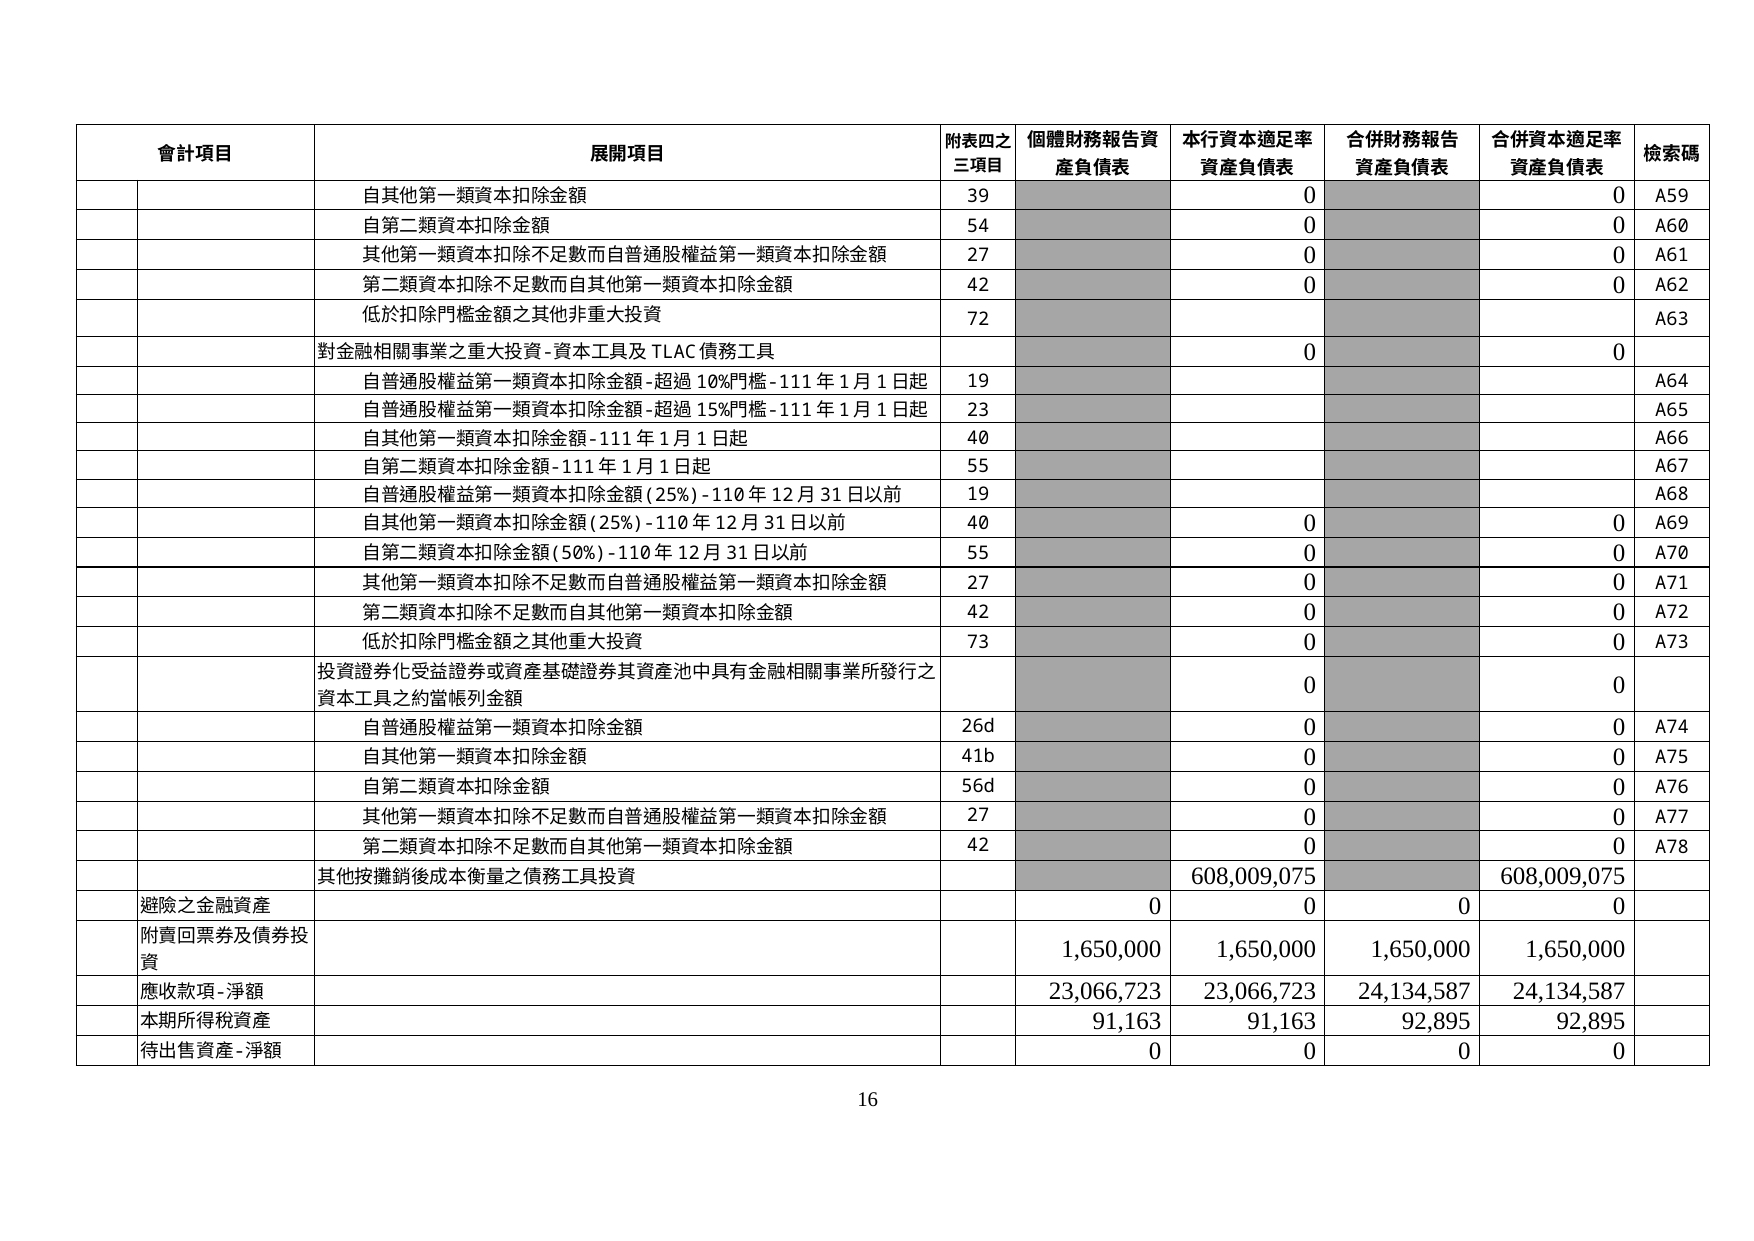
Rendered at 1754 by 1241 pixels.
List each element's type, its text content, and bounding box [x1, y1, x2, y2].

table_cell 0 [1480, 657, 1634, 711]
table_cell [1016, 772, 1170, 801]
table_cell [1325, 802, 1479, 830]
table_cell [77, 395, 137, 422]
table_cell [77, 300, 137, 336]
table_cell 0 [1171, 891, 1324, 920]
table_cell [138, 657, 314, 711]
table_cell [1635, 337, 1709, 366]
table_cell 其他第一類資本扣除不足數而自普通股權益第一類資本扣除金額 [315, 802, 940, 830]
table_cell 對金融相關事業之重大投資-資本工具及TLAC債務工具 [315, 337, 940, 366]
table_cell 第二類資本扣除不足數而自其他第一類資本扣除金額 [315, 831, 940, 860]
table_cell 608,009,075 [1480, 861, 1634, 890]
table_header 合併財務報告 資產負債表 [1325, 125, 1479, 179]
table_cell [77, 270, 137, 299]
table_header 合併資本適足率 資產負債表 [1480, 125, 1634, 179]
table_cell 本期所得稅資產 [138, 1006, 314, 1035]
table_cell [1171, 423, 1324, 450]
table_cell 0 [1480, 712, 1634, 741]
table_cell 0 [1480, 181, 1634, 209]
table_cell [1016, 181, 1170, 209]
table_cell [1016, 337, 1170, 366]
table_cell 0 [1171, 210, 1324, 239]
table_cell [315, 1006, 940, 1035]
table_cell [941, 337, 1015, 366]
table_cell 附賣回票券及債券投資 [138, 921, 314, 975]
table_cell [77, 597, 137, 626]
table_cell A68 [1635, 480, 1709, 507]
table_cell [1016, 451, 1170, 479]
table_cell [1325, 423, 1479, 450]
table_cell 0 [1480, 772, 1634, 801]
table_cell [138, 270, 314, 299]
table_cell A73 [1635, 627, 1709, 656]
table_cell 0 [1480, 891, 1634, 920]
table_cell 42 [941, 831, 1015, 860]
table_cell 自普通股權益第一類資本扣除金額-超過15%門檻-111年1月1日起 [315, 395, 940, 422]
table_cell [138, 181, 314, 209]
table_cell [138, 210, 314, 239]
table_cell 1,650,000 [1325, 921, 1479, 975]
table_cell [1325, 337, 1479, 366]
table_cell 27 [941, 568, 1015, 596]
table_cell [1325, 367, 1479, 394]
table_cell [1016, 712, 1170, 741]
table_cell 投資證券化受益證券或資產基礎證券其資產池中具有金融相關事業所發行之資本工具之約當帳列金額 [315, 657, 940, 711]
table_cell 自第二類資本扣除金額 [315, 210, 940, 239]
table_cell [1480, 480, 1634, 507]
table_cell [1325, 480, 1479, 507]
table_cell [1171, 367, 1324, 394]
table_cell 0 [1171, 742, 1324, 771]
table_cell 0 [1171, 831, 1324, 860]
table_cell [1016, 210, 1170, 239]
table_cell [941, 657, 1015, 711]
table_cell 91,163 [1171, 1006, 1324, 1035]
table_cell [77, 627, 137, 656]
table_cell 23,066,723 [1171, 976, 1324, 1005]
table_cell 26d [941, 712, 1015, 741]
table_cell 其他第一類資本扣除不足數而自普通股權益第一類資本扣除金額 [315, 568, 940, 596]
table_cell [77, 976, 137, 1005]
table_cell [1016, 367, 1170, 394]
table_cell A69 [1635, 508, 1709, 537]
table_cell 0 [1480, 1036, 1634, 1064]
table_cell 92,895 [1480, 1006, 1634, 1035]
table_cell 0 [1016, 891, 1170, 920]
table_cell [1016, 270, 1170, 299]
table_cell [1635, 921, 1709, 975]
table_cell 56d [941, 772, 1015, 801]
table_cell 23 [941, 395, 1015, 422]
table_cell [1016, 300, 1170, 336]
table_cell 0 [1480, 240, 1634, 269]
table_cell 自第二類資本扣除金額-111年1月1日起 [315, 451, 940, 479]
table_cell [138, 337, 314, 366]
table_cell 0 [1171, 627, 1324, 656]
table_cell [1016, 568, 1170, 596]
table_cell [1635, 861, 1709, 890]
table_header 展開項目 [315, 125, 940, 179]
table_cell [1016, 240, 1170, 269]
table_cell A59 [1635, 181, 1709, 209]
table_cell [1171, 395, 1324, 422]
table_cell [77, 181, 137, 209]
table_cell [941, 861, 1015, 890]
table_cell [138, 861, 314, 890]
table_header 檢索碼 [1635, 125, 1709, 179]
table_cell [1635, 976, 1709, 1005]
table_cell 0 [1480, 210, 1634, 239]
table_cell 0 [1171, 181, 1324, 209]
table_cell [77, 337, 137, 366]
table_cell 應收款項-淨額 [138, 976, 314, 1005]
table_cell 27 [941, 240, 1015, 269]
table_cell [77, 367, 137, 394]
table_cell [1325, 395, 1479, 422]
table_cell 19 [941, 367, 1015, 394]
table_cell [77, 568, 137, 596]
table_cell 0 [1171, 657, 1324, 711]
table_cell 0 [1480, 568, 1634, 596]
table_cell 第二類資本扣除不足數而自其他第一類資本扣除金額 [315, 270, 940, 299]
table_cell [138, 395, 314, 422]
table_cell [77, 1006, 137, 1035]
table_cell 0 [1480, 597, 1634, 626]
table_cell 0 [1480, 802, 1634, 830]
table_cell 0 [1480, 831, 1634, 860]
table_cell [138, 367, 314, 394]
table_cell [941, 976, 1015, 1005]
table_cell 0 [1325, 1036, 1479, 1064]
table_cell A61 [1635, 240, 1709, 269]
table_cell 自其他第一類資本扣除金額(25%)-110年12月31日以前 [315, 508, 940, 537]
table_cell 42 [941, 597, 1015, 626]
table_cell [138, 300, 314, 336]
table_cell [1325, 568, 1479, 596]
table_cell 0 [1480, 538, 1634, 566]
table_cell 0 [1480, 337, 1634, 366]
table_cell [941, 891, 1015, 920]
table_header 附表四之三項目 [941, 125, 1015, 179]
table_cell 24,134,587 [1325, 976, 1479, 1005]
table_cell A63 [1635, 300, 1709, 336]
table_cell [77, 891, 137, 920]
table_cell A64 [1635, 367, 1709, 394]
table_cell 1,650,000 [1016, 921, 1170, 975]
table_cell [1325, 538, 1479, 566]
table_cell 91,163 [1016, 1006, 1170, 1035]
table_cell [138, 831, 314, 860]
table_cell [1635, 1006, 1709, 1035]
table_cell [315, 921, 940, 975]
table_cell A76 [1635, 772, 1709, 801]
table_cell 自其他第一類資本扣除金額-111年1月1日起 [315, 423, 940, 450]
table_cell 0 [1171, 568, 1324, 596]
table_cell 23,066,723 [1016, 976, 1170, 1005]
table_cell 低於扣除門檻金額之其他重大投資 [315, 627, 940, 656]
table_cell [1325, 627, 1479, 656]
table_cell 0 [1325, 891, 1479, 920]
table_cell A60 [1635, 210, 1709, 239]
table_cell 自第二類資本扣除金額(50%)-110年12月31日以前 [315, 538, 940, 566]
table_cell [77, 831, 137, 860]
table_cell 0 [1171, 270, 1324, 299]
table_cell 0 [1171, 802, 1324, 830]
table_cell [138, 240, 314, 269]
table_cell 待出售資產-淨額 [138, 1036, 314, 1064]
table_cell A77 [1635, 802, 1709, 830]
table_cell A67 [1635, 451, 1709, 479]
table_cell [1635, 657, 1709, 711]
table_cell [941, 1036, 1015, 1064]
table_cell [1325, 210, 1479, 239]
table_cell [315, 1036, 940, 1064]
table_cell 39 [941, 181, 1015, 209]
table_header 會計項目 [77, 125, 314, 179]
table_cell 第二類資本扣除不足數而自其他第一類資本扣除金額 [315, 597, 940, 626]
table_cell [1016, 802, 1170, 830]
table_cell 自普通股權益第一類資本扣除金額 [315, 712, 940, 741]
table_cell A65 [1635, 395, 1709, 422]
table_cell 0 [1171, 712, 1324, 741]
table_cell 0 [1480, 627, 1634, 656]
table_cell 0 [1171, 240, 1324, 269]
table_cell [138, 802, 314, 830]
table_cell [77, 712, 137, 741]
table_cell [1325, 508, 1479, 537]
table_cell [1016, 861, 1170, 890]
table_cell [77, 742, 137, 771]
table_cell 低於扣除門檻金額之其他非重大投資 [315, 300, 940, 336]
table_cell [77, 538, 137, 566]
table_cell [1016, 538, 1170, 566]
table_cell 19 [941, 480, 1015, 507]
table_cell [1480, 300, 1634, 336]
table_cell [77, 240, 137, 269]
table_cell A72 [1635, 597, 1709, 626]
table_cell [1325, 772, 1479, 801]
table_cell [138, 742, 314, 771]
table_cell [1016, 480, 1170, 507]
table_cell 避險之金融資產 [138, 891, 314, 920]
table_cell [315, 891, 940, 920]
table_header 個體財務報告資產負債表 [1016, 125, 1170, 179]
table_cell [941, 921, 1015, 975]
table_cell 自其他第一類資本扣除金額 [315, 742, 940, 771]
table_cell [1480, 451, 1634, 479]
table_cell [1480, 395, 1634, 422]
table_cell [77, 802, 137, 830]
table_cell [1325, 240, 1479, 269]
table_cell 24,134,587 [1480, 976, 1634, 1005]
table_cell [77, 480, 137, 507]
table_cell 92,895 [1325, 1006, 1479, 1035]
table_cell [77, 451, 137, 479]
table_cell 自第二類資本扣除金額 [315, 772, 940, 801]
table_cell 0 [1480, 270, 1634, 299]
table_cell [138, 480, 314, 507]
table_cell [77, 1036, 137, 1064]
table_cell [1016, 423, 1170, 450]
table_cell [1635, 1036, 1709, 1064]
table_cell [77, 772, 137, 801]
table_cell 其他按攤銷後成本衡量之債務工具投資 [315, 861, 940, 890]
table_cell 自普通股權益第一類資本扣除金額(25%)-110年12月31日以前 [315, 480, 940, 507]
table_cell A78 [1635, 831, 1709, 860]
table_cell 27 [941, 802, 1015, 830]
table_cell 1,650,000 [1480, 921, 1634, 975]
table_cell [1171, 451, 1324, 479]
table_cell 0 [1171, 538, 1324, 566]
table_cell [1325, 300, 1479, 336]
table_cell [941, 1006, 1015, 1035]
table_cell [1016, 597, 1170, 626]
table_cell [138, 451, 314, 479]
table_cell 0 [1016, 1036, 1170, 1064]
table_cell [1016, 831, 1170, 860]
table_cell [1325, 712, 1479, 741]
table_header 本行資本適足率 資產負債表 [1171, 125, 1324, 179]
table_cell A66 [1635, 423, 1709, 450]
table_cell [1325, 597, 1479, 626]
table_cell 其他第一類資本扣除不足數而自普通股權益第一類資本扣除金額 [315, 240, 940, 269]
table_cell [1325, 451, 1479, 479]
table_cell [77, 861, 137, 890]
table_cell [77, 921, 137, 975]
table_cell A70 [1635, 538, 1709, 566]
table_cell A62 [1635, 270, 1709, 299]
table_cell [315, 976, 940, 1005]
table_cell [1016, 742, 1170, 771]
table_cell [138, 568, 314, 596]
table_cell [138, 538, 314, 566]
table_cell 0 [1171, 597, 1324, 626]
table_cell A75 [1635, 742, 1709, 771]
table_cell 自其他第一類資本扣除金額 [315, 181, 940, 209]
table_cell 0 [1171, 772, 1324, 801]
table_cell 608,009,075 [1171, 861, 1324, 890]
table_cell 40 [941, 423, 1015, 450]
table_cell [138, 712, 314, 741]
table_cell [138, 423, 314, 450]
table_cell [1016, 508, 1170, 537]
table_cell 42 [941, 270, 1015, 299]
table_cell 54 [941, 210, 1015, 239]
table_cell [138, 597, 314, 626]
table_cell [1016, 395, 1170, 422]
table_cell [77, 210, 137, 239]
table_cell [1325, 181, 1479, 209]
table_cell A71 [1635, 568, 1709, 596]
table_cell [1635, 891, 1709, 920]
table_cell [138, 627, 314, 656]
table_cell [1016, 627, 1170, 656]
table_cell [1325, 861, 1479, 890]
table_cell [77, 508, 137, 537]
table_cell [1325, 742, 1479, 771]
table_cell [1171, 300, 1324, 336]
table_cell 73 [941, 627, 1015, 656]
table_cell [1480, 367, 1634, 394]
table_cell 55 [941, 538, 1015, 566]
table_cell 41b [941, 742, 1015, 771]
table_cell [138, 508, 314, 537]
table_cell [1016, 657, 1170, 711]
table_cell A74 [1635, 712, 1709, 741]
table_cell 1,650,000 [1171, 921, 1324, 975]
table_cell [1480, 423, 1634, 450]
table_cell 0 [1171, 508, 1324, 537]
table_cell 0 [1171, 1036, 1324, 1064]
table_cell [1325, 270, 1479, 299]
table_cell [1325, 831, 1479, 860]
table_cell [77, 657, 137, 711]
table_cell 0 [1480, 508, 1634, 537]
table_cell 0 [1480, 742, 1634, 771]
table_cell [1171, 480, 1324, 507]
table_cell 40 [941, 508, 1015, 537]
table_cell 55 [941, 451, 1015, 479]
table_cell 0 [1171, 337, 1324, 366]
table_cell 72 [941, 300, 1015, 336]
table_cell 自普通股權益第一類資本扣除金額-超過10%門檻-111年1月1日起 [315, 367, 940, 394]
table_cell [1325, 657, 1479, 711]
table_cell [138, 772, 314, 801]
table_cell [77, 423, 137, 450]
